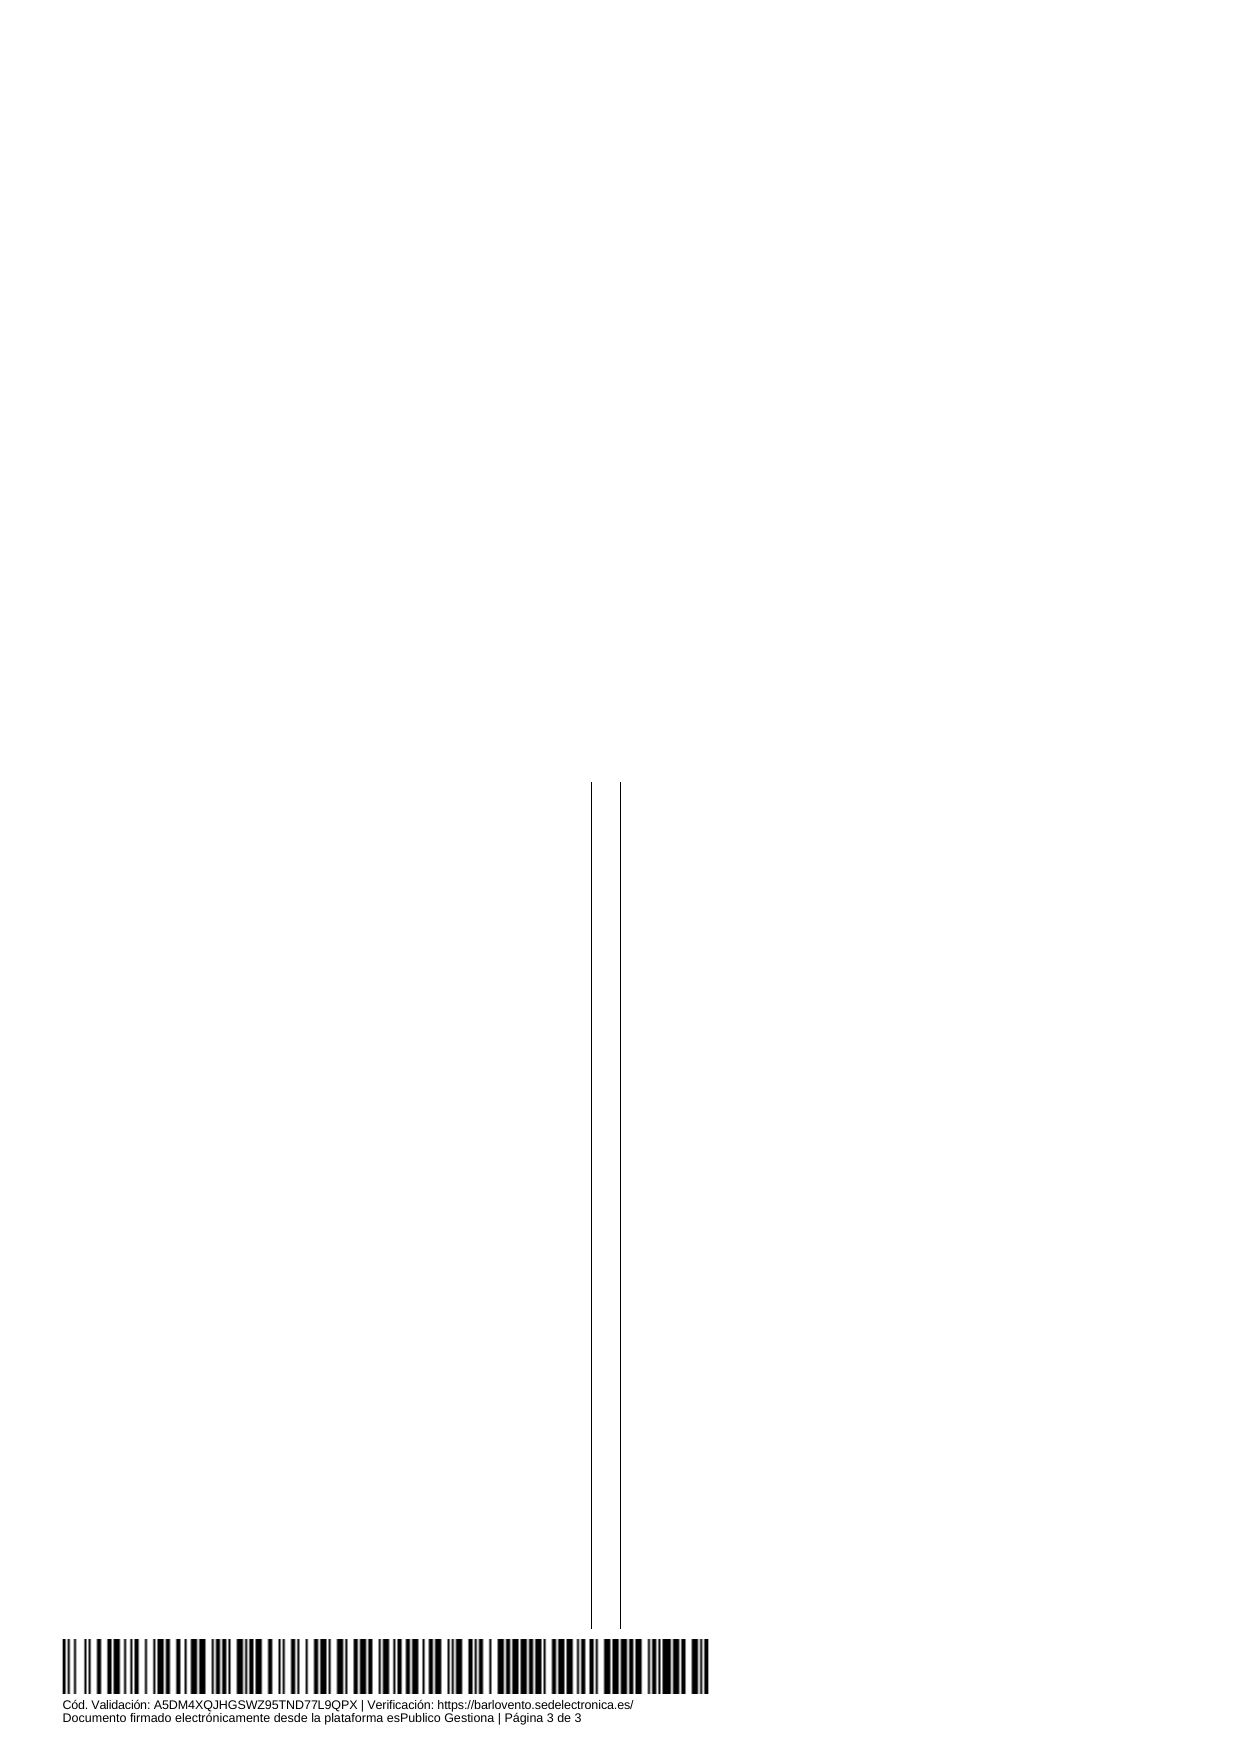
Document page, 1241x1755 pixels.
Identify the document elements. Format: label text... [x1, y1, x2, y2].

text Cód. Validación: A5DM4XQJHGSWZ95TND77L9QPX | Verificación: https://barlovento.sedelectronica.es/ Documento firmado electrónicamente desde la plataforma esPublico Gestiona | Página 3 de 3 [62, 1700, 644, 1724]
